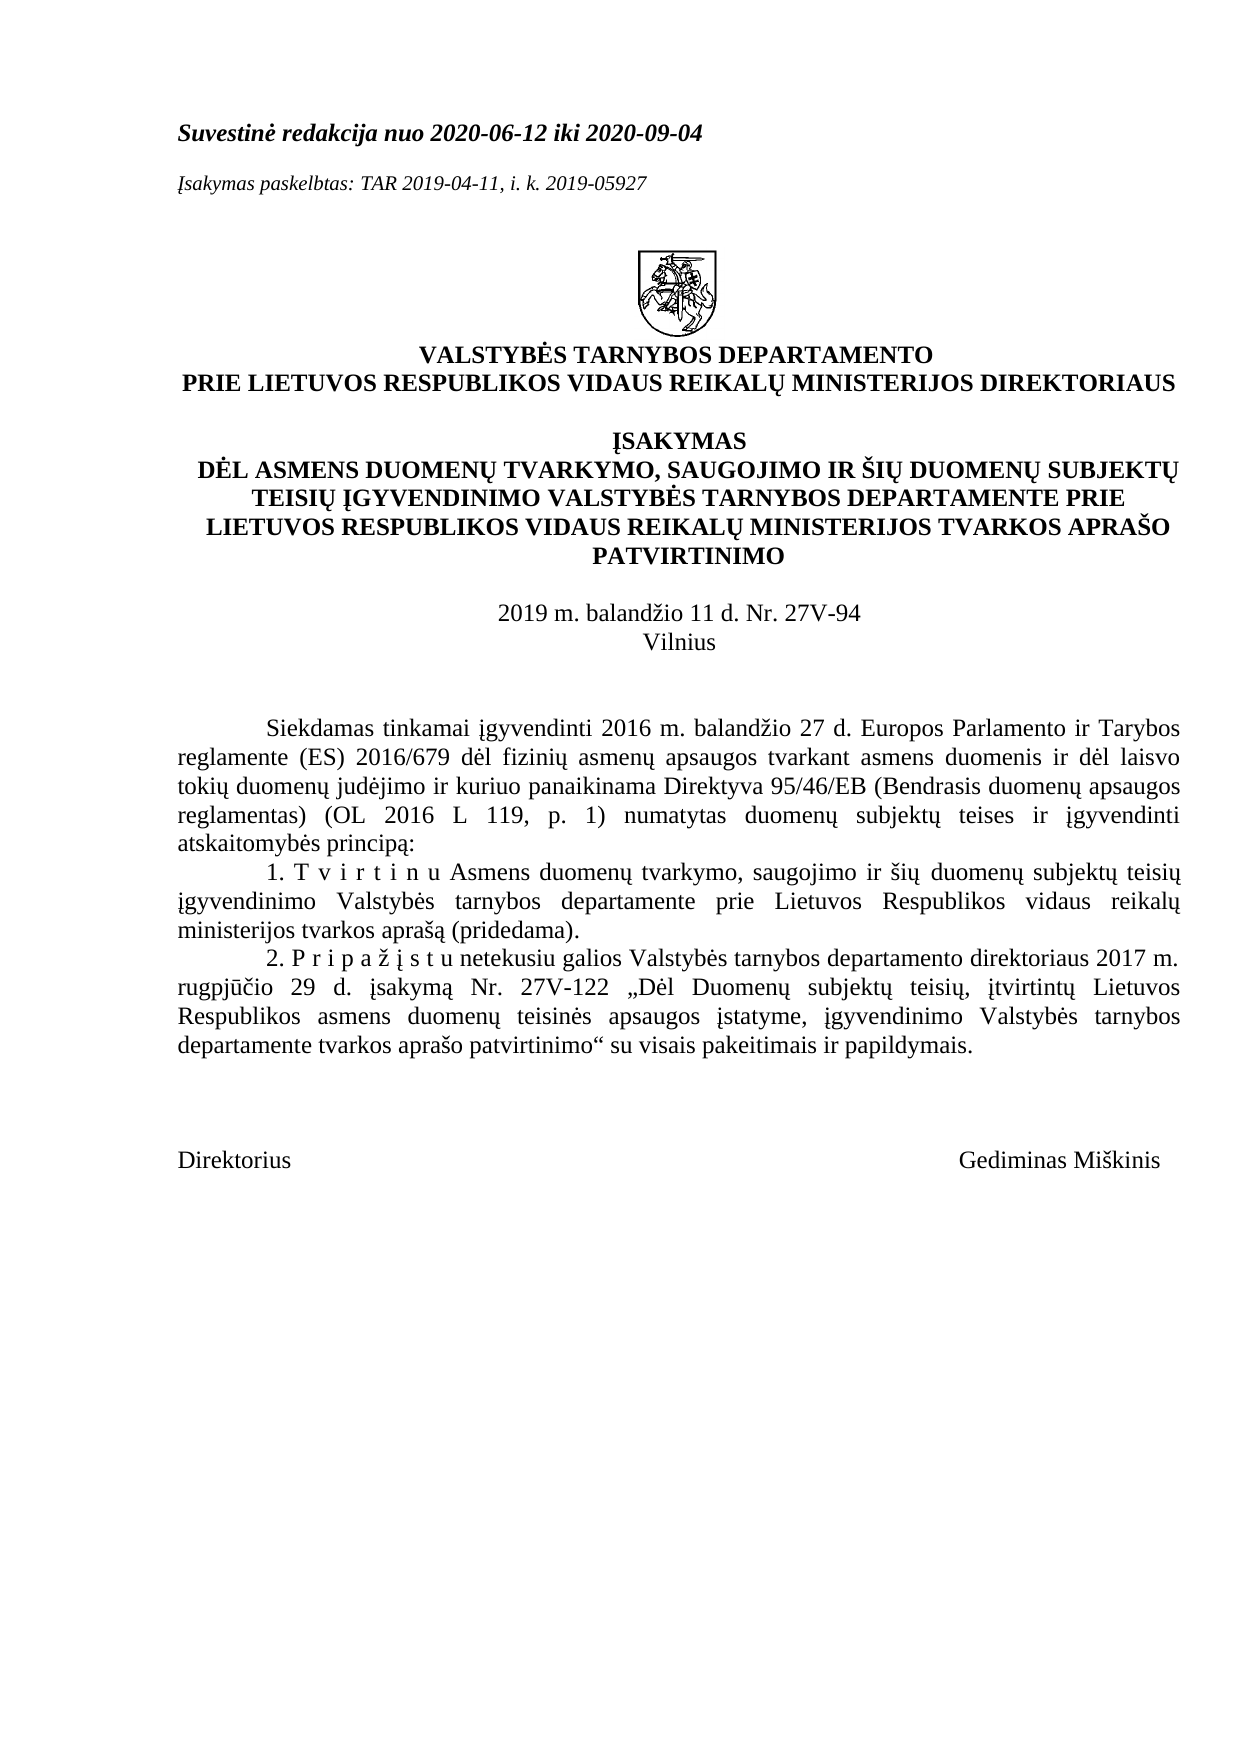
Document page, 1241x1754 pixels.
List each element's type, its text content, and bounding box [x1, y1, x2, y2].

text 2. P r i p a ž į s t u netekusiu galios Valstybės tarnybos departamento direktoriaus 2017 m. rugpjūčio 29 d. įsakymą Nr. 27V-122 „Dėl Duomenų subjektų teisių, įtvirtintų Lietuvos Respublikos asmens duomenų teisinės apsaugos įstatyme, įgyvendinimo Valstybės tarnybos departamente tvarkos aprašo patvirtinimo“ su visais pakeitimais ir papildymais. [177, 943, 1181, 1058]
text PRIE LIETUVOS RESPUBLIKOS VIDAUS REIKALŲ MINISTERIJOS DIREKTORIAUS [177, 368, 1181, 397]
text DĖL asmens duomenų tvarkymo, saugojimo ir ŠIŲ DUOMENŲ SUBJEKTŲ TEISIŲ ĮGYVENDINIMO VALSTYBĖS TARNYBOS DEPARTAMENTE PRIE LIETUVOS RESPUBLIKOS VIDAUS REIKALŲ MINISTERIJOS TVARKOS APRAŠO PATVIRTINIMO [196, 455, 1181, 570]
text Įsakymas paskelbtas: TAR 2019-04-11, i. k. 2019-05927 [177, 171, 1181, 195]
text Suvestinė redakcija nuo 2020-06-12 iki 2020-09-04 [177, 118, 1181, 147]
text 2019 m. balandžio 11 d. Nr. 27V-94 [177, 598, 1181, 627]
text 1. T v i r t i n u Asmens duomenų tvarkymo, saugojimo ir šių duomenų subjektų teisių įgyvendinimo Valstybės tarnybos departamente prie Lietuvos Respublikos vidaus reikalų ministerijos tvarkos aprašą (pridedama). [177, 857, 1181, 943]
text Vilnius [177, 627, 1181, 656]
text ĮSAKYMAS [177, 426, 1181, 455]
text VALSTYBĖS TARNYBOS DEPARTAMENTO [177, 340, 1181, 368]
text Direktorius Gediminas Miškinis [177, 1145, 1166, 1173]
text Siekdamas tinkamai įgyvendinti 2016 m. balandžio 27 d. Europos Parlamento ir Tarybos reglamente (ES) 2016/679 dėl fizinių asmenų apsaugos tvarkant asmens duomenis ir dėl laisvo tokių duomenų judėjimo ir kuriuo panaikinama Direktyva 95/46/EB (Bendrasis duomenų apsaugos reglamentas) (OL 2016 L 119, p. 1) numatytas duomenų subjektų teises ir įgyvendinti atskaitomybės principą: [177, 713, 1181, 857]
